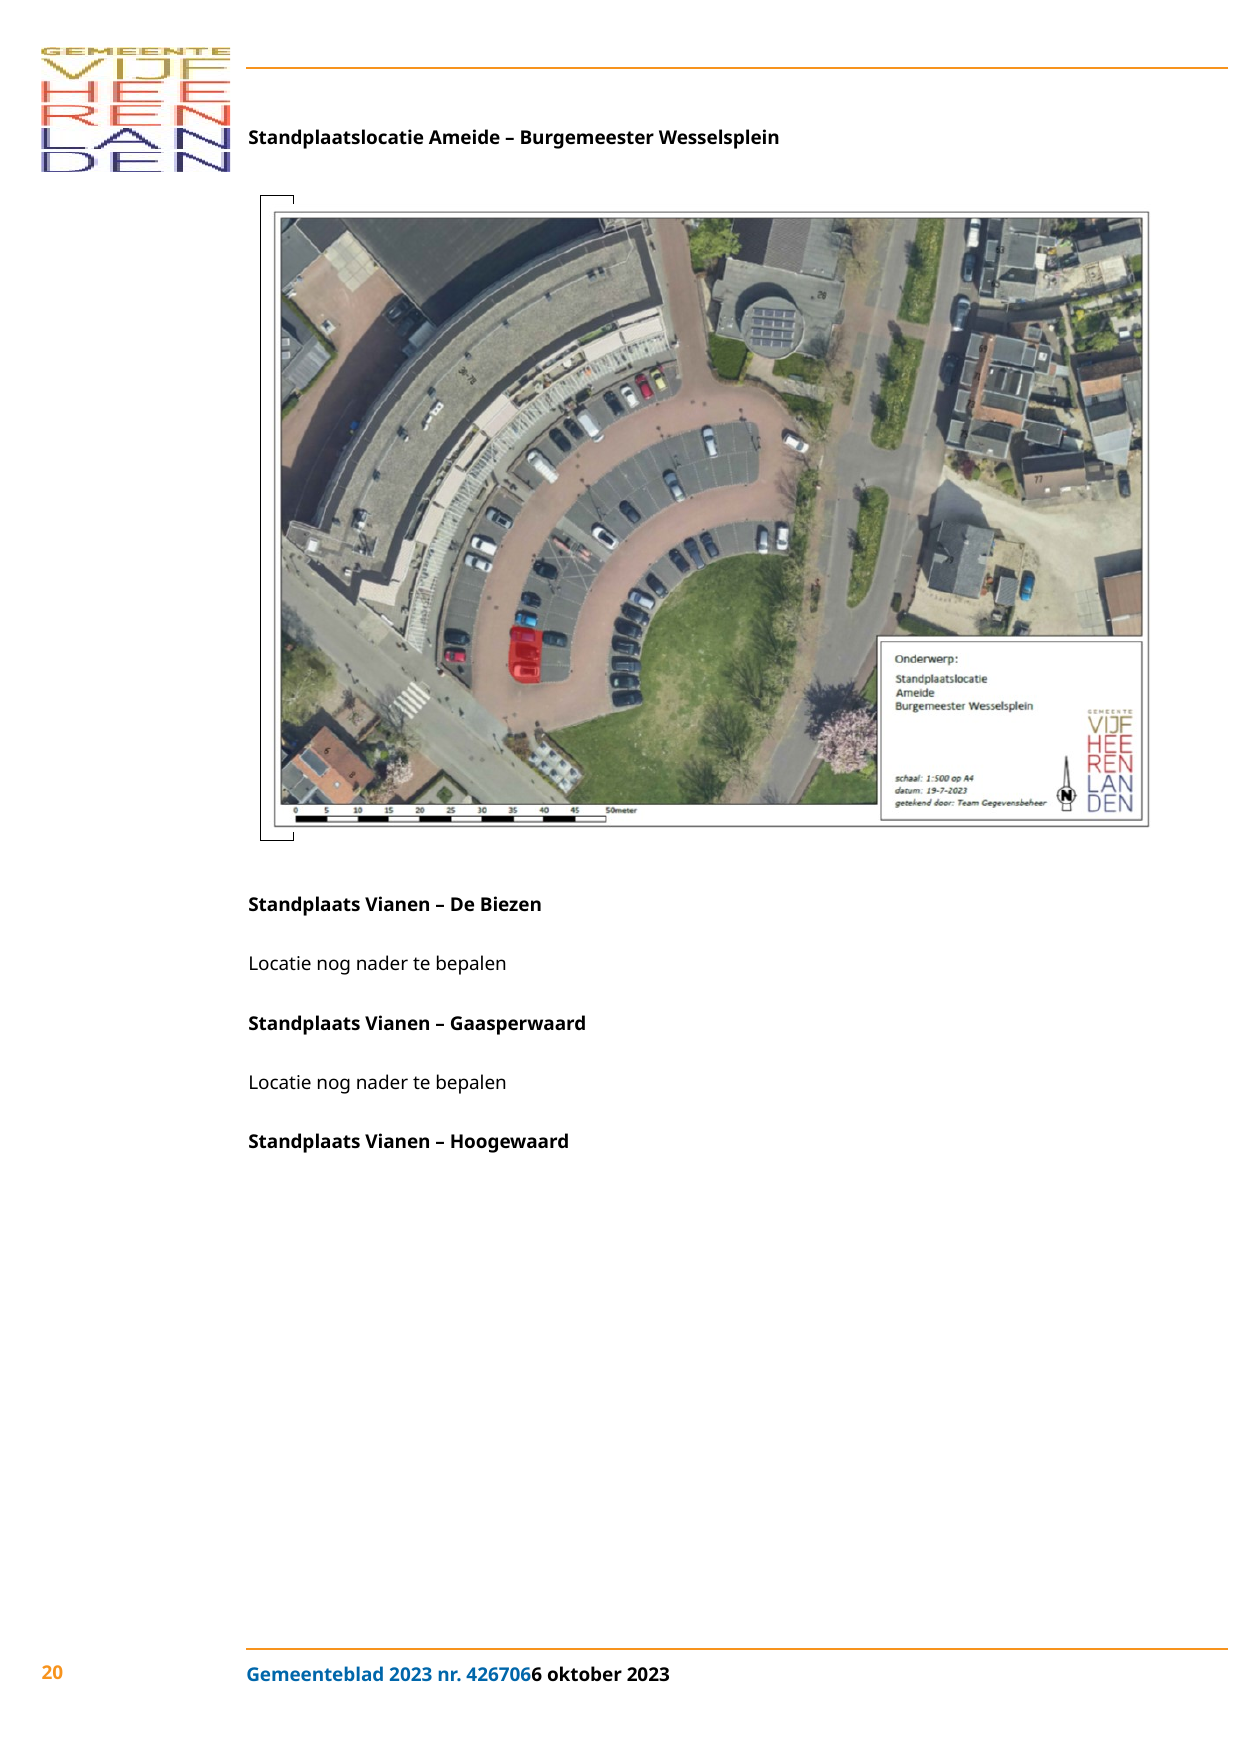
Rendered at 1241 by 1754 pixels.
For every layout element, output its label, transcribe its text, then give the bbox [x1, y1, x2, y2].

picture [41, 47, 231, 172]
text Standplaatslocatie Ameide – Burgemeester Wesselsplein [248, 124, 1152, 150]
picture [268, 204, 1155, 832]
text Standplaats Vianen – Hoogewaard [248, 1128, 1152, 1154]
text Locatie nog nader te bepalen [248, 1069, 1152, 1095]
text Standplaats Vianen – De Biezen [248, 891, 1152, 917]
text Standplaats Vianen – Gaasperwaard [248, 1010, 1152, 1036]
text Locatie nog nader te bepalen [248, 951, 1152, 976]
